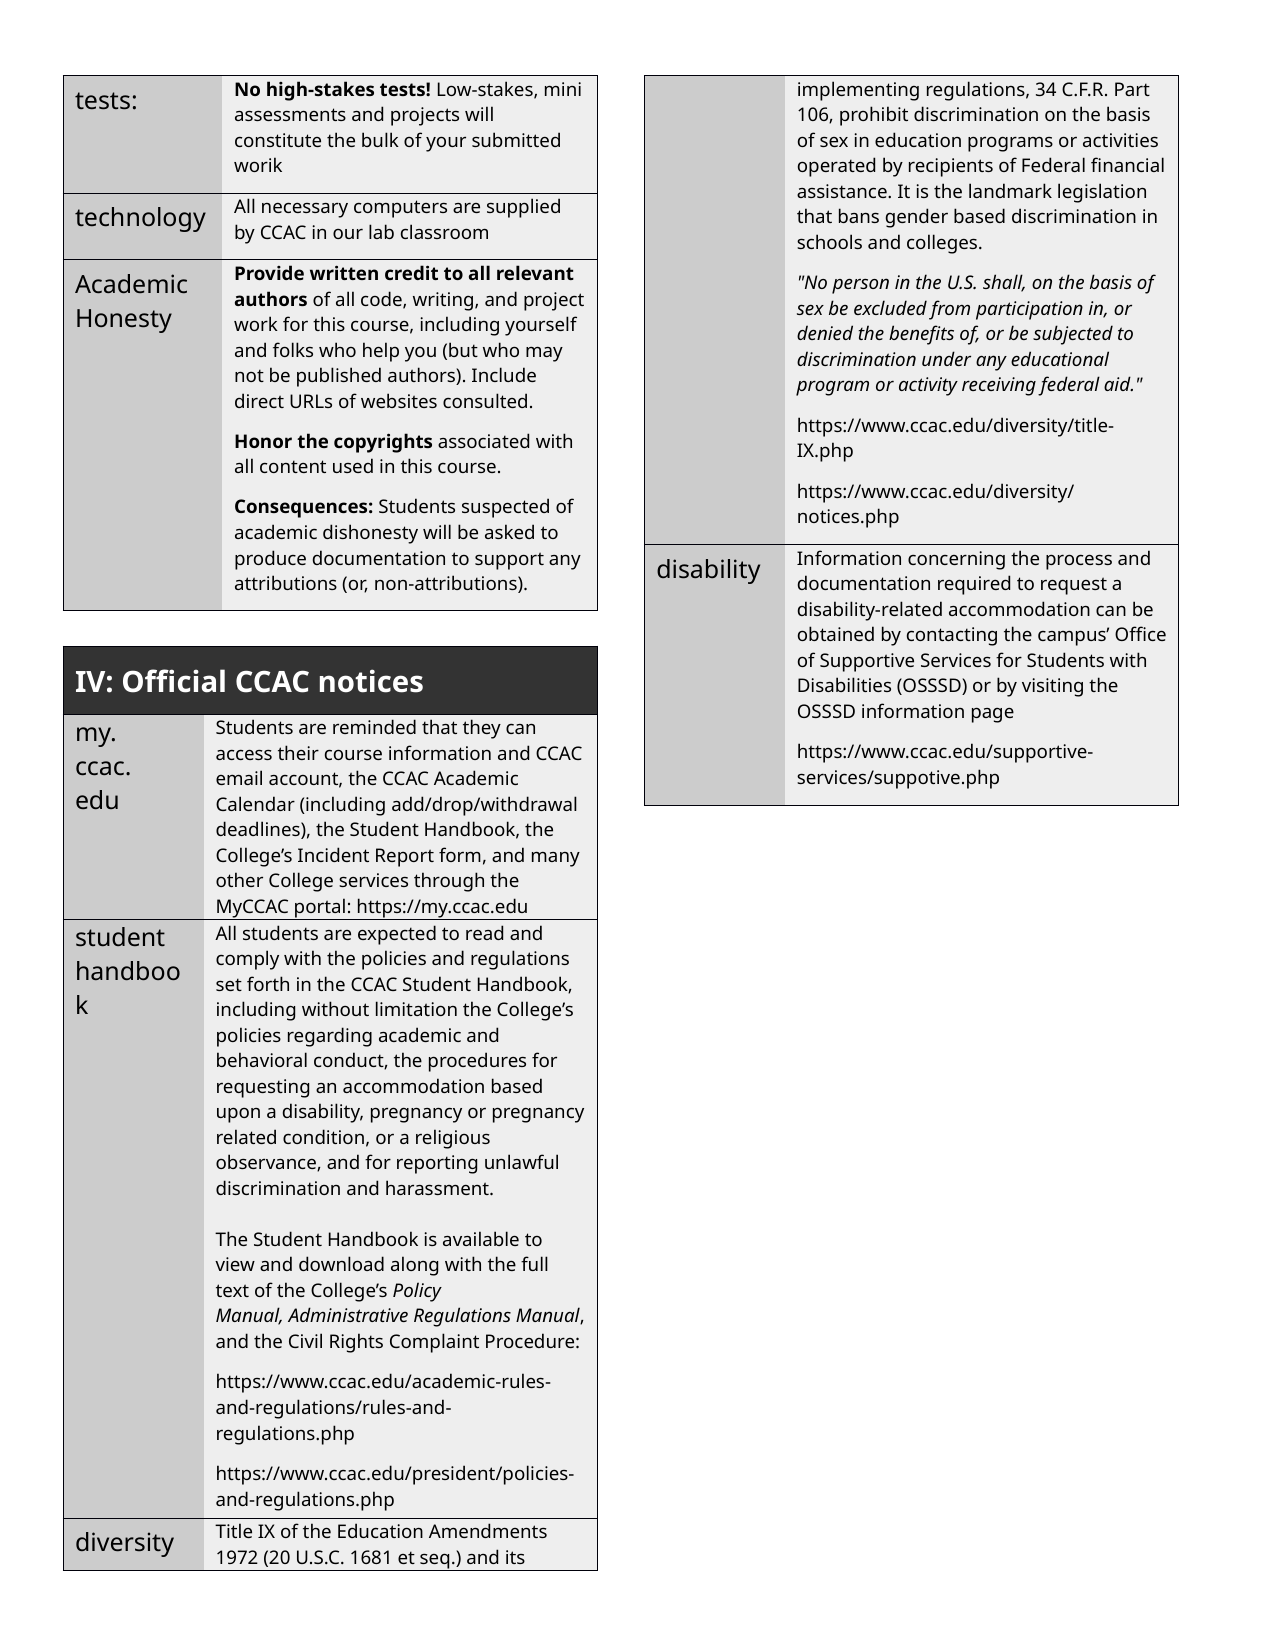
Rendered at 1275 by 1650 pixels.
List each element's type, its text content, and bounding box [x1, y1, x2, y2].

table_cell Title IX of the Education Amendments 1972 (20 U.S.C. 1681 et seq.) and its [204, 1519, 597, 1570]
table_cell All students are expected to read and comply with the policies and regulations set forth in the CCAC Student Handbook, including without limitation the College’s policies regarding academic and behavioral conduct, the procedures for requesting an accommodation based upon a disability, pregnancy or pregnancy related condition, or a religious observance, and for reporting unlawful discrimination and harassment. The Student Handbook is available to view and download along with the full text of the College’s Policy Manual, Administrative Regulations Manual, and the Civil Rights Complaint Procedure: https://www.ccac.edu/academic-rules-and-regulations/rules-and-regulations.php https://www.ccac.edu/president/policies-and-regulations.php [204, 920, 597, 1518]
table_cell Provide written credit to all relevant authors of all code, writing, and project work for this course, including yourself and folks who help you (but who may not be published authors). Include direct URLs of websites consulted. Honor the copyrights associated with all content used in this course. Consequences: Students suspected of academic dishonesty will be asked to produce documentation to support any attributions (or, non-attributions). [222, 260, 597, 610]
table_cell my. ccac. edu [64, 715, 204, 919]
table_cell technology [64, 194, 222, 259]
table_header IV: Official CCAC notices [64, 647, 597, 714]
table_cell Academic Honesty [64, 260, 222, 610]
table_cell implementing regulations, 34 C.F.R. Part 106, prohibit discrimination on the basis of sex in education programs or activities operated by recipients of Federal financial assistance. It is the landmark legislation that bans gender based discrimination in schools and colleges. "No person in the U.S. shall, on the basis of sex be excluded from participation in, or denied the benefits of, or be subjected to discrimination under any educational program or activity receiving federal aid." https://www.ccac.edu/diversity/title-IX.php https://www.ccac.edu/diversity/notices.php [785, 76, 1178, 544]
table_cell [645, 76, 785, 544]
table_cell tests: [64, 76, 222, 193]
table_cell Information concerning the process and documentation required to request a disability-related accommodation can be obtained by contacting the campus’ Office of Supportive Services for Students with Disabilities (OSSSD) or by visiting the OSSSD information page https://www.ccac.edu/supportive-services/suppotive.php [785, 545, 1178, 805]
table_cell All necessary computers are supplied by CCAC in our lab classroom [222, 194, 597, 259]
table_cell diversity [64, 1519, 204, 1570]
table_cell student handbook [64, 920, 204, 1518]
table_cell disability [645, 545, 785, 805]
table_cell No high-stakes tests! Low-stakes, mini assessments and projects will constitute the bulk of your submitted worik [222, 76, 597, 193]
